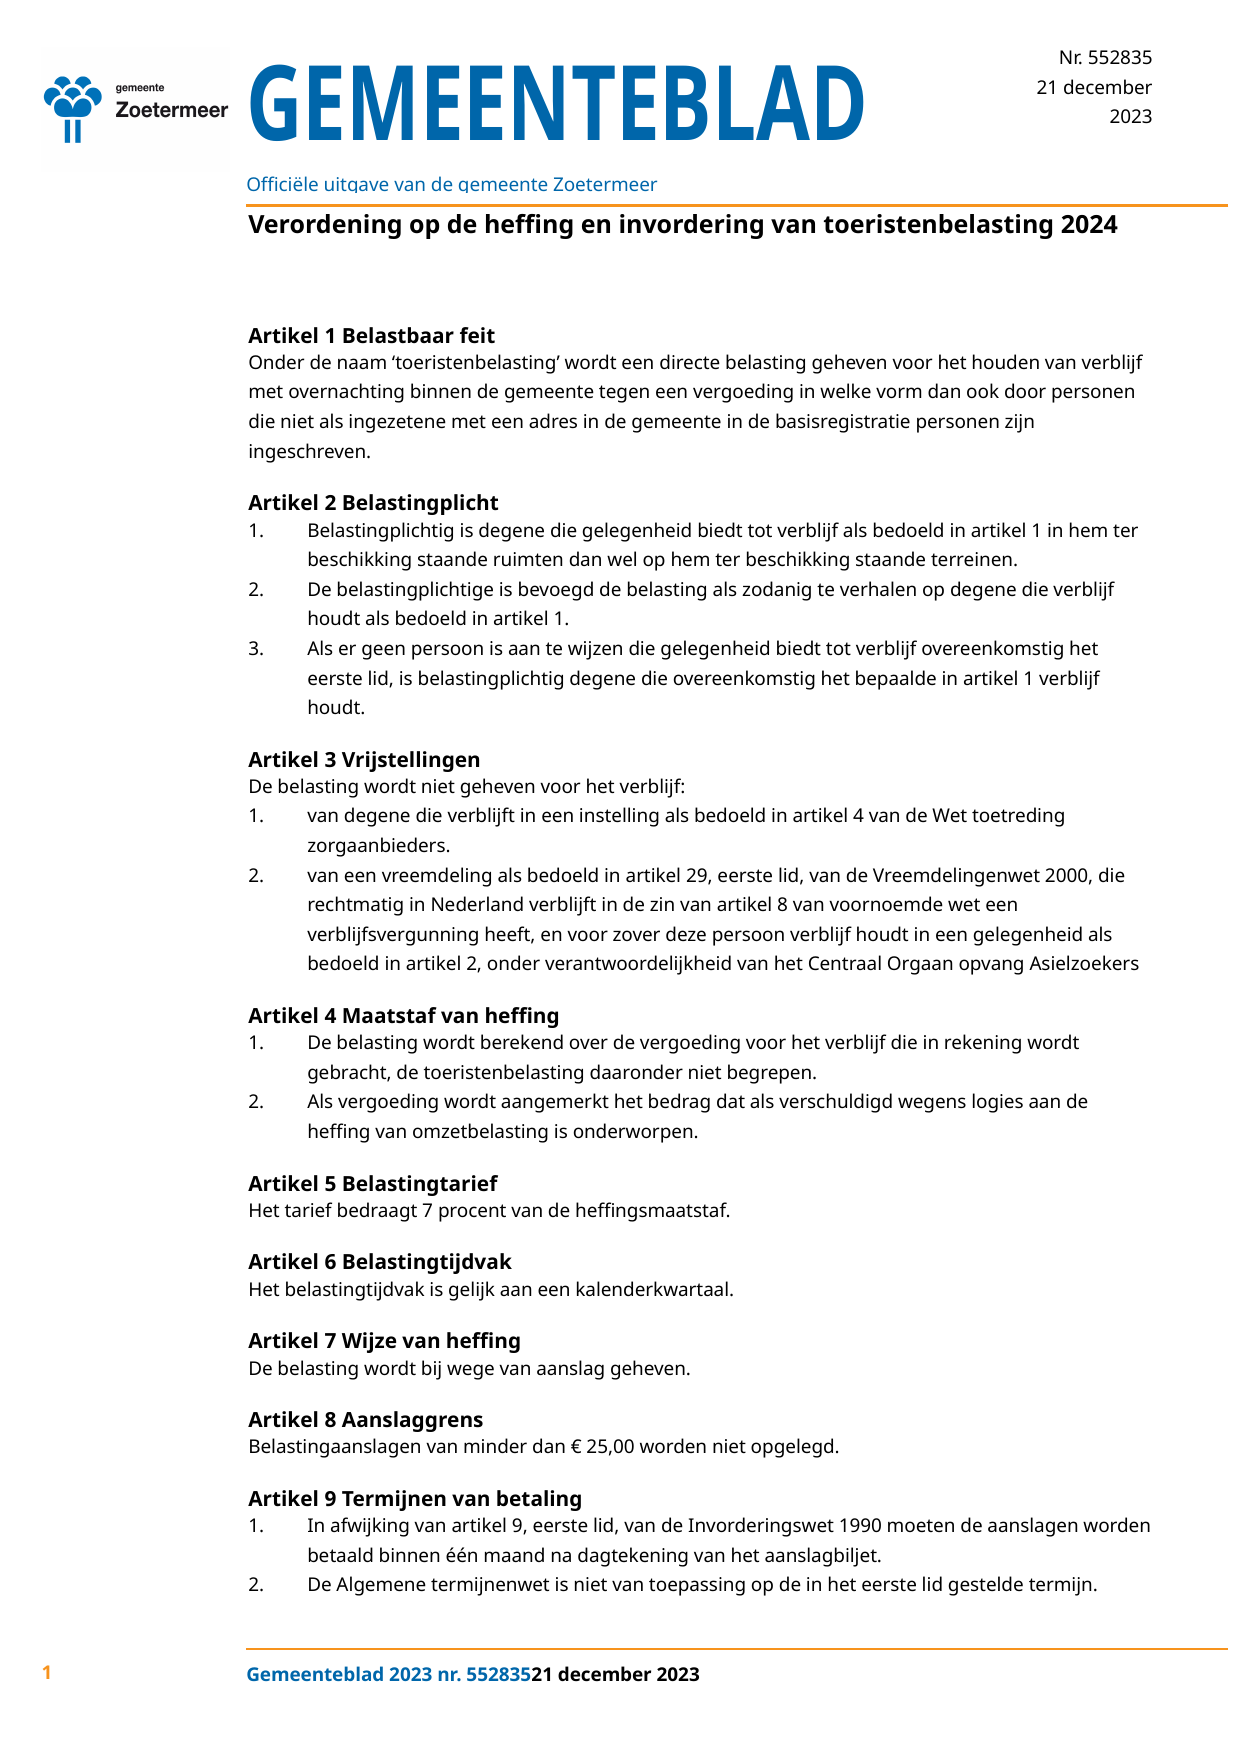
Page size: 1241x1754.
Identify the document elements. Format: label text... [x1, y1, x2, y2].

text Artikel 1 Belastbaar feit [248, 321, 1152, 349]
text Artikel 7 Wijze van heffing [248, 1326, 1152, 1355]
text Artikel 3 Vrijstellingen [248, 745, 1152, 773]
text Het tarief bedraagt 7 procent van de heffingsmaatstaf. [248, 1197, 1152, 1223]
text De belasting wordt niet geheven voor het verblijf: [248, 773, 1152, 799]
list Belastingplichtig is degene die gelegenheid biedt tot verblijf als bedoeld in artikel 1 in hem ter beschikking staande ruimten dan wel op hem ter beschikking staande terreinen. [248, 517, 1152, 572]
text Belastingaanslagen van minder dan € 25,00 worden niet opgelegd. [248, 1434, 1152, 1459]
text Artikel 5 Belastingtarief [248, 1169, 1152, 1197]
text Verordening op de heffing en invordering van toeristenbelasting 2024 [248, 207, 1152, 241]
list De belasting wordt berekend over de vergoeding voor het verblijf die in rekening wordt gebracht, de toeristenbelasting daaronder niet begrepen. [248, 1029, 1152, 1085]
text Artikel 6 Belastingtijdvak [248, 1247, 1152, 1276]
list van een vreemdeling als bedoeld in artikel 29, eerste lid, van de Vreemdelingenwet 2000, die rechtmatig in Nederland verblijft in de zin van artikel 8 van voornoemde wet een verblijfsvergunning heeft, en voor zover deze persoon verblijf houdt in een gelegenheid als bedoeld in artikel 2, onder verantwoordelijkheid van het Centraal Orgaan opvang Asielzoekers [248, 862, 1152, 976]
list van degene die verblijft in een instelling als bedoeld in artikel 4 van de Wet toetreding zorgaanbieders. [248, 803, 1152, 858]
list Als er geen persoon is aan te wijzen die gelegenheid biedt tot verblijf overeenkomstig het eerste lid, is belastingplichtig degene die overeenkomstig het bepaalde in artikel 1 verblijf houdt. [248, 635, 1152, 720]
text Artikel 2 Belastingplicht [248, 488, 1152, 517]
text Artikel 9 Termijnen van betaling [248, 1484, 1152, 1512]
text Artikel 8 Aanslaggrens [248, 1405, 1152, 1434]
list In afwijking van artikel 9, eerste lid, van de Invorderingswet 1990 moeten de aanslagen worden betaald binnen één maand na dagtekening van het aanslagbiljet. [248, 1512, 1152, 1568]
list De belastingplichtige is bevoegd de belasting als zodanig te verhalen op degene die verblijf houdt als bedoeld in artikel 1. [248, 576, 1152, 631]
picture [41, 47, 231, 172]
text De belasting wordt bij wege van aanslag geheven. [248, 1355, 1152, 1381]
text Onder de naam ‘toeristenbelasting’ wordt een directe belasting geheven voor het houden van verblijf met overnachting binnen de gemeente tegen een vergoeding in welke vorm dan ook door personen die niet als ingezetene met een adres in de gemeente in de basisregistratie personen zijn ingeschreven. [248, 349, 1152, 464]
text Artikel 4 Maatstaf van heffing [248, 1001, 1152, 1029]
text Het belastingtijdvak is gelijk aan een kalenderkwartaal. [248, 1276, 1152, 1302]
list De Algemene termijnenwet is niet van toepassing op de in het eerste lid gestelde termijn. [248, 1572, 1152, 1597]
list Als vergoeding wordt aangemerkt het bedrag dat als verschuldigd wegens logies aan de heffing van omzetbelasting is onderworpen. [248, 1089, 1152, 1144]
